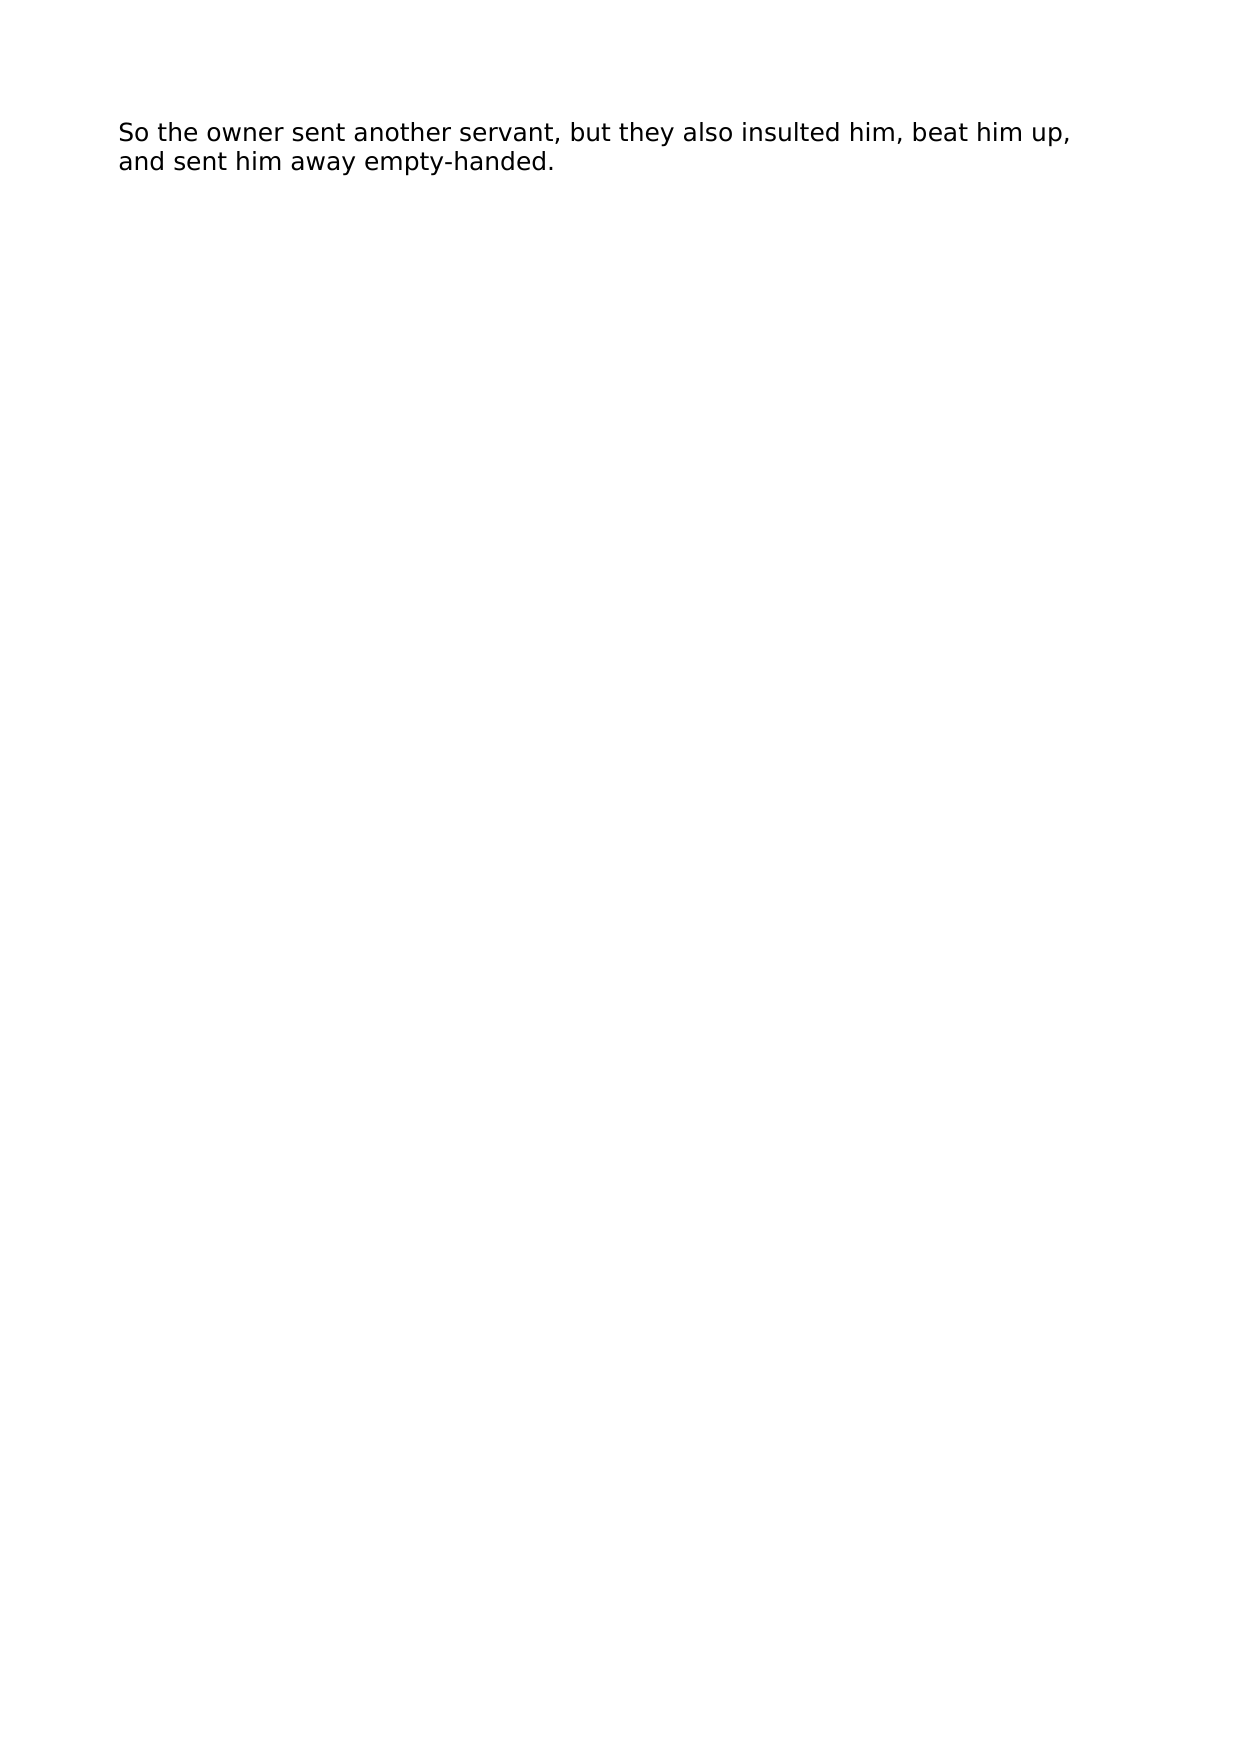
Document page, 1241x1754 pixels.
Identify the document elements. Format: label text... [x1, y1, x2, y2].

text So the owner sent another servant, but they also insulted him, beat him up, and sent him away empty-handed. [118, 118, 1122, 176]
